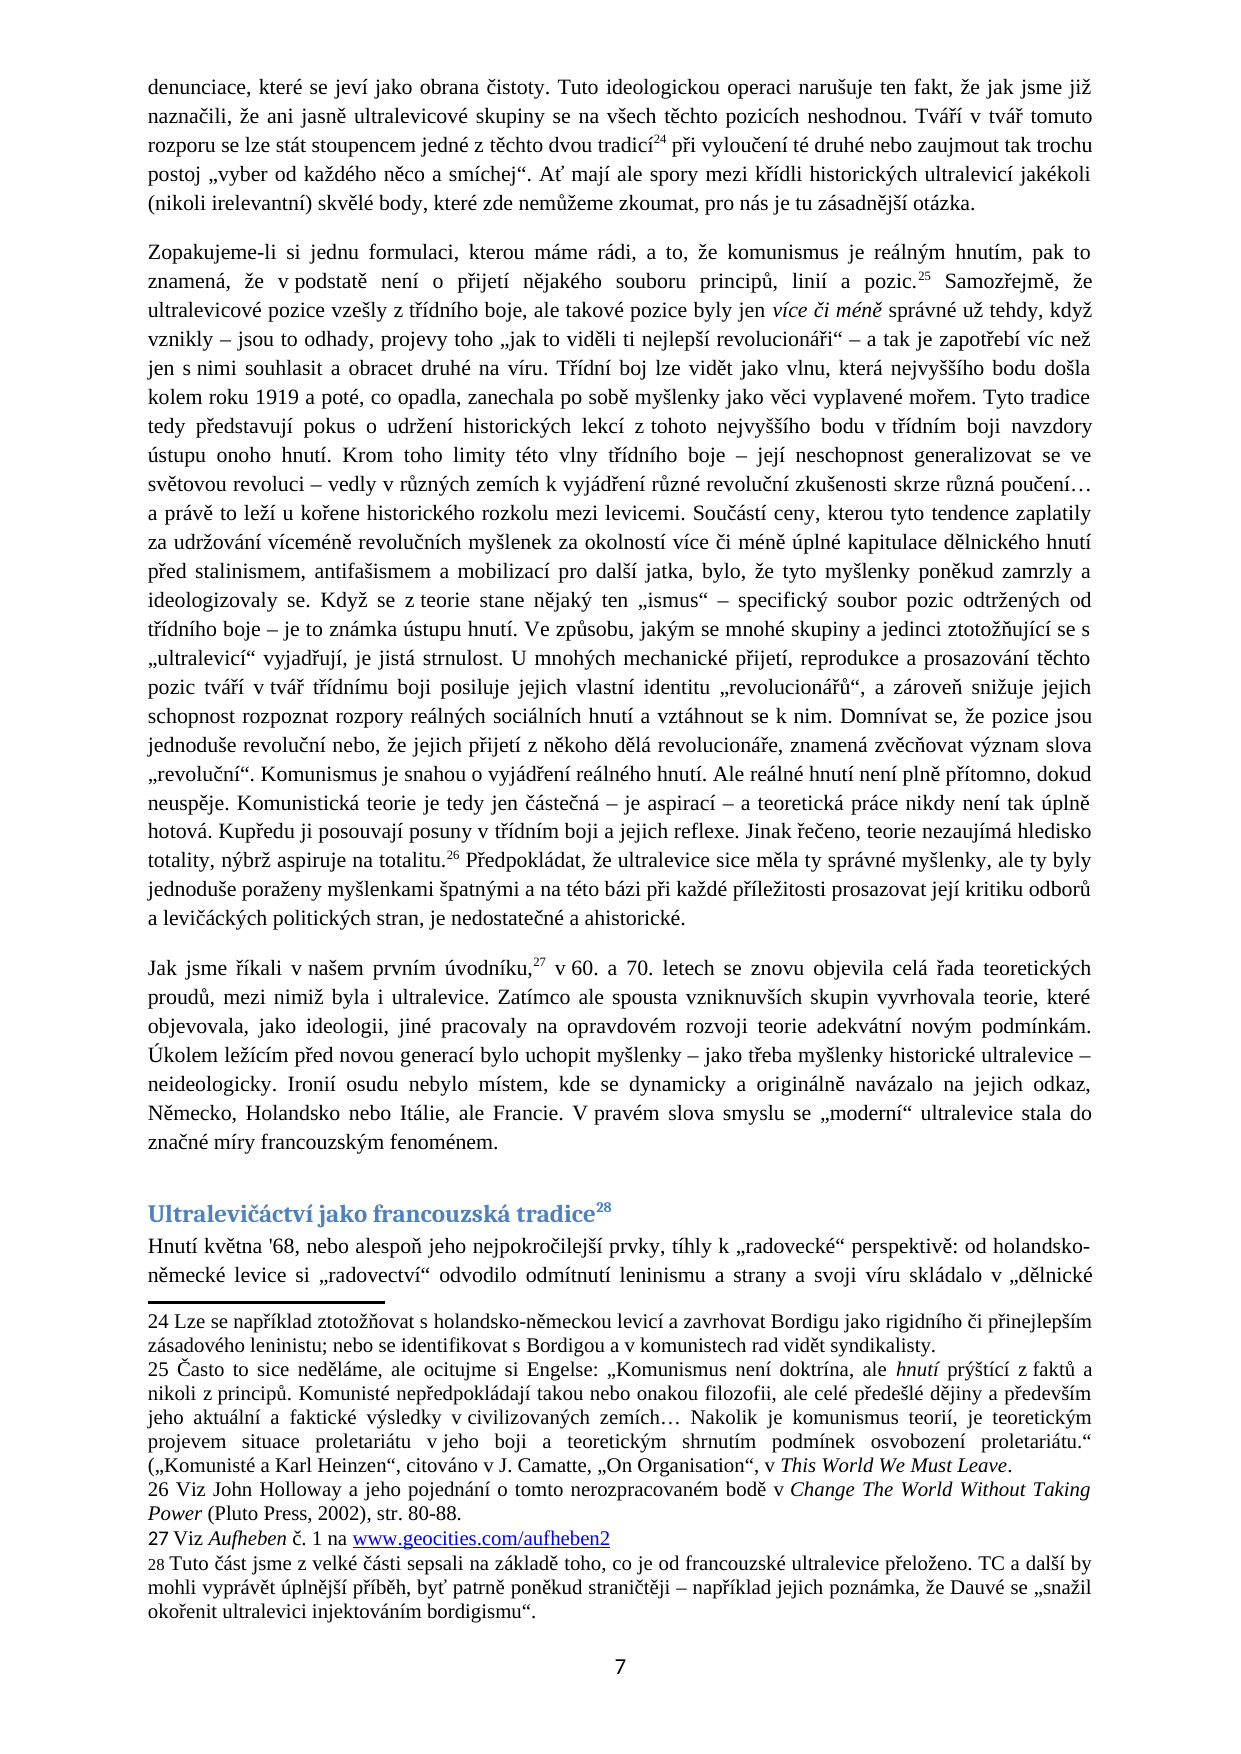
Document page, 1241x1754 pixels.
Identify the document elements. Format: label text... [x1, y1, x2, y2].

text Hnutí května '68, nebo alespoň jeho nejpokročilejší prvky, tíhly k „radovecké“ perspektivě: od holandsko-německé levice si „radovectví“ odvodilo odmítnutí leninismu a strany a svoji víru skládalo v „dělnické rady“. Charakter tohoto hnutí, jenž byl pro levici naprostým překvapením, nejlépe předjímaly analýzy neortodoxních, ultralevicí ovlivněných skupin jako třeba Situacionistická internacionála (SI) a Socialismus nebo barbarství (S ou B) nebo její následovnické organizace typu ICO. [148, 1233, 1093, 1287]
text Jak jsme říkali v našem prvním úvodníku, v 60. a 70. letech se znovu objevila celá řada teoretických proudů, mezi nimiž byla i ultralevice. Zatímco ale spousta vzniknuvších skupin vyvrhovala teorie, které objevovala, jako ideologii, jiné pracovaly na opravdovém rozvoji teorie adekvátní novým podmínkám. Úkolem ležícím před novou generací bylo uchopit myšlenky – jako třeba myšlenky historické ultralevice – neideologicky. Ironií osudu nebylo místem, kde se dynamicky a originálně navázalo na jejich odkaz, Německo, Holandsko nebo Itálie, ale Francie. V pravém slova smyslu se „moderní“ ultralevice stala do značné míry francouzským fenoménem. [148, 955, 1093, 1154]
text Viz Aufheben č. 1 na www.geocities.com/aufheben2 [148, 1525, 1093, 1551]
subtitle Ultralevičáctví jako francouzská tradice [148, 1199, 1093, 1228]
text Viz John Holloway a jeho pojednání o tomto nerozpracovaném bodě v Change The World Without Taking Power (Pluto Press, 2002), str. 80-88. [148, 1477, 1093, 1525]
text Lze se například ztotožňovat s holandsko-německou levicí a zavrhovat Bordigu jako rigidního či přinejlepším zásadového leninistu; nebo se identifikovat s Bordigou a v komunistech rad vidět syndikalisty. [148, 1308, 1093, 1357]
text Tuto část jsme z velké části sepsali na základě toho, co je od francouzské ultralevice přeloženo. TC a další by mohli vyprávět úplnější příběh, byť patrně poněkud straničtěji – například jejich poznámka, že Dauvé se „snažil okořenit ultralevici injektováním bordigismu“. [148, 1551, 1093, 1623]
text Často to sice neděláme, ale ocitujme si Engelse: „Komunismus není doktrína, ale hnutí prýštící z faktů a nikoli z principů. Komunisté nepředpokládají takou nebo onakou filozofii, ale celé předešlé dějiny a především jeho aktuální a faktické výsledky v civilizovaných zemích… Nakolik je komunismus teorií, je teoretickým projevem situace proletariátu v jeho boji a teoretickým shrnutím podmínek osvobození proletariátu.“ („Komunisté a Karl Heinzen“, citováno v J. Camatte, „On Organisation“, v This World We Must Leave. [148, 1357, 1093, 1477]
text denunciace, které se jeví jako obrana čistoty. Tuto ideologickou operaci narušuje ten fakt, že jak jsme již naznačili, že ani jasně ultralevicové skupiny se na všech těchto pozicích neshodnou. Tváří v tvář tomuto rozporu se lze stát stoupencem jedné z těchto dvou tradicí při vyloučení té druhé nebo zaujmout tak trochu postoj „vyber od každého něco a smíchej“. Ať mají ale spory mezi křídli historických ultralevicí jakékoli (nikoli irelevantní) skvělé body, které zde nemůžeme zkoumat, pro nás je tu zásadnější otázka. [148, 74, 1093, 215]
text Zopakujeme-li si jednu formulaci, kterou máme rádi, a to, že komunismus je reálným hnutím, pak to znamená, že v podstatě není o přijetí nějakého souboru principů, linií a pozic. Samozřejmě, že ultralevicové pozice vzešly z třídního boje, ale takové pozice byly jen více či méně správné už tehdy, když vznikly – jsou to odhady, projevy toho „jak to viděli ti nejlepší revolucionáři“ – a tak je zapotřebí víc než jen s nimi souhlasit a obracet druhé na víru. Třídní boj lze vidět jako vlnu, která nejvyššího bodu došla kolem roku 1919 a poté, co opadla, zanechala po sobě myšlenky jako věci vyplavené mořem. Tyto tradice tedy představují pokus o udržení historických lekcí z tohoto nejvyššího bodu v třídním boji navzdory ústupu onoho hnutí. Krom toho limity této vlny třídního boje – její neschopnost generalizovat se ve světovou revoluci – vedly v různých zemích k vyjádření různé revoluční zkušenosti skrze různá poučení… a právě to leží u kořene historického rozkolu mezi levicemi. Součástí ceny, kterou tyto tendence zaplatily za udržování víceméně revolučních myšlenek za okolností více či méně úplné kapitulace dělnického hnutí před stalinismem, antifašismem a mobilizací pro další jatka, bylo, že tyto myšlenky poněkud zamrzly a ideologizovaly se. Když se z teorie stane nějaký ten „ismus“ – specifický soubor pozic odtržených od třídního boje – je to známka ústupu hnutí. Ve způsobu, jakým se mnohé skupiny a jedinci ztotožňující se s „ultralevicí“ vyjadřují, je jistá strnulost. U mnohých mechanické přijetí, reprodukce a prosazování těchto pozic tváří v tvář třídnímu boji posiluje jejich vlastní identitu „revolucionářů“, a zároveň snižuje jejich schopnost rozpoznat rozpory reálných sociálních hnutí a vztáhnout se k nim. Domnívat se, že pozice jsou jednoduše revoluční nebo, že jejich přijetí z někoho dělá revolucionáře, znamená zvěcňovat význam slova „revoluční“. Komunismus je snahou o vyjádření reálného hnutí. Ale reálné hnutí není plně přítomno, dokud neuspěje. Komunistická teorie je tedy jen částečná – je aspirací – a teoretická práce nikdy není tak úplně hotová. Kupředu ji posouvají posuny v třídním boji a jejich reflexe. Jinak řečeno, teorie nezaujímá hledisko totality, nýbrž aspiruje na totalitu. Předpokládat, že ultralevice sice měla ty správné myšlenky, ale ty byly jednoduše poraženy myšlenkami špatnými a na této bázi při každé příležitosti prosazovat její kritiku odborů a levičáckých politických stran, je nedostatečné a ahistorické. [148, 239, 1093, 931]
